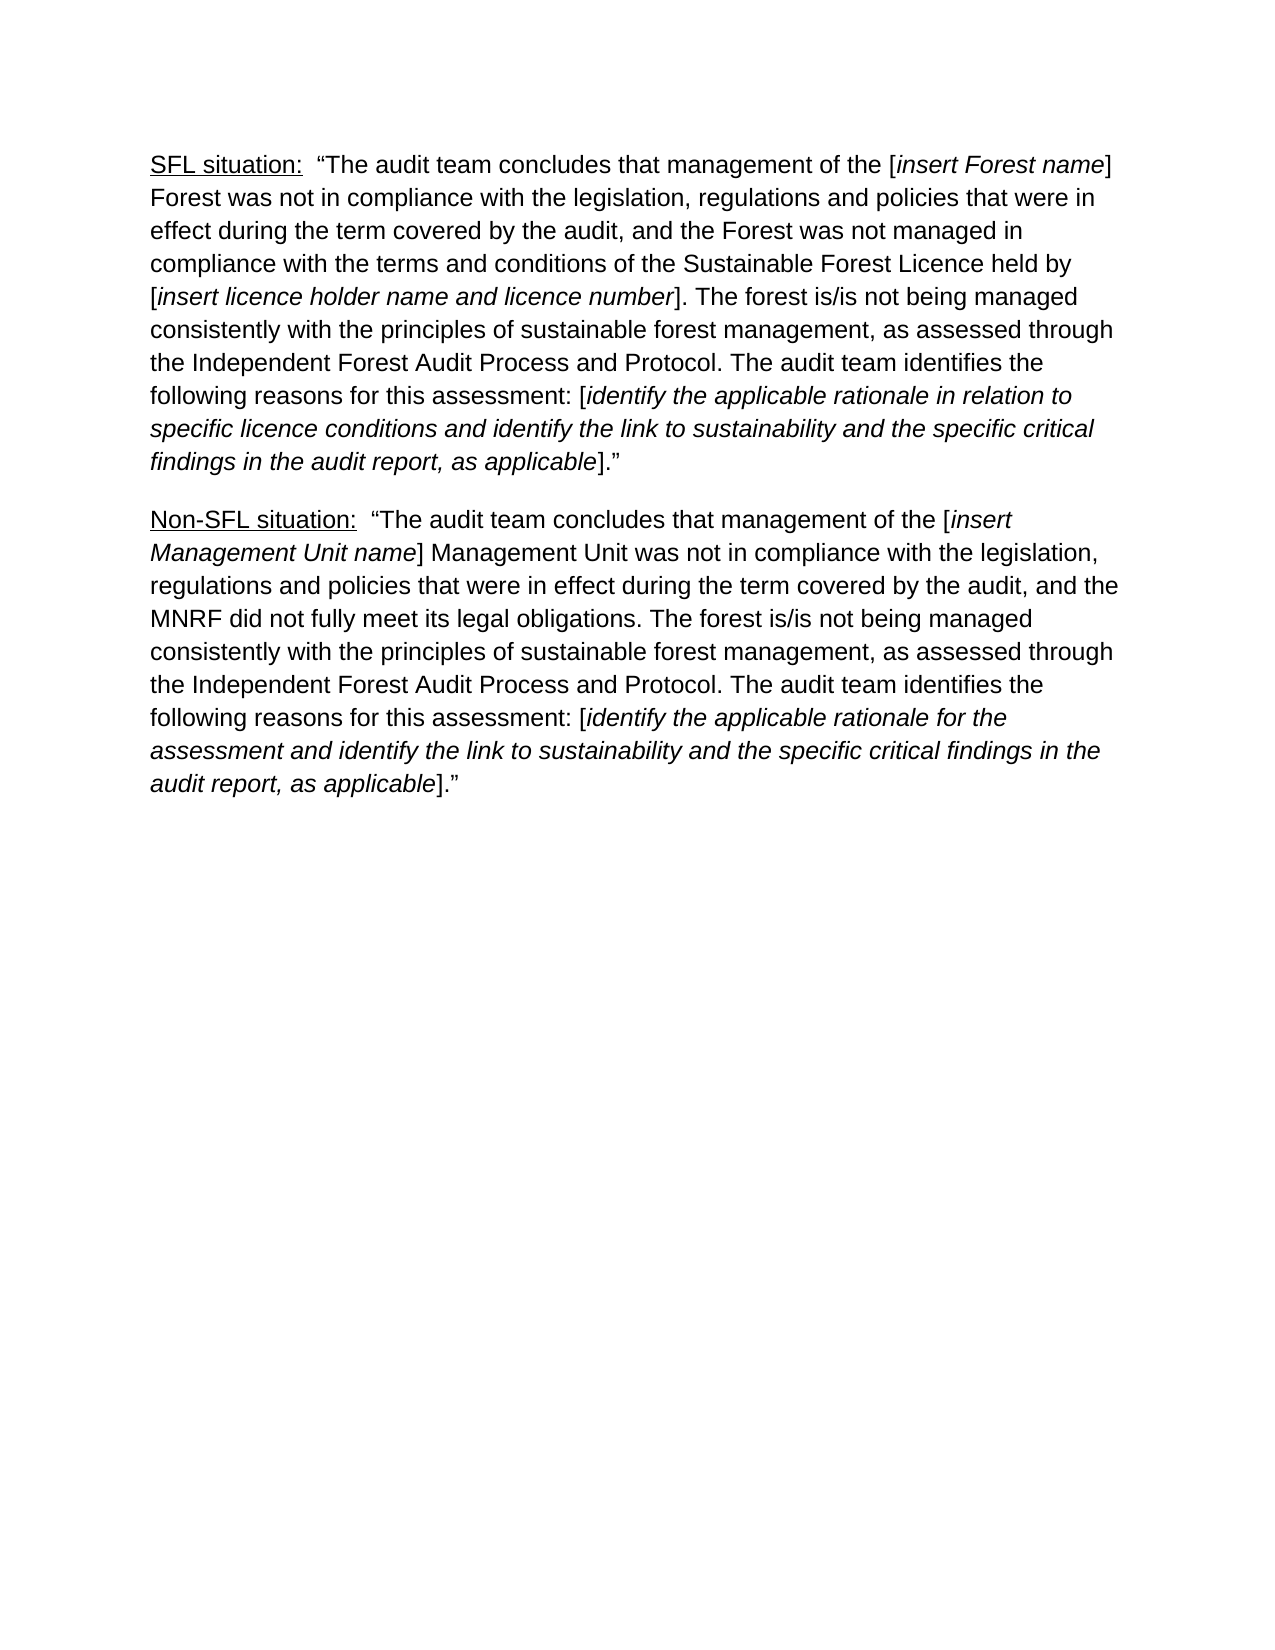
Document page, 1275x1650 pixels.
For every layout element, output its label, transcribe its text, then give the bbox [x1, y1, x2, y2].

text SFL situation: “The audit team concludes that management of the [insert Forest name] Forest was not in compliance with the legislation, regulations and policies that were in effect during the term covered by the audit, and the Forest was not managed in compliance with the terms and conditions of the Sustainable Forest Licence held by [insert licence holder name and licence number]. The forest is/is not being managed consistently with the principles of sustainable forest management, as assessed through the Independent Forest Audit Process and Protocol. The audit team identifies the following reasons for this assessment: [identify the applicable rationale in relation to specific licence conditions and identify the link to sustainability and the specific critical findings in the audit report, as applicable].” [150, 150, 1125, 476]
text Non-SFL situation: “The audit team concludes that management of the [insert Management Unit name] Management Unit was not in compliance with the legislation, regulations and policies that were in effect during the term covered by the audit, and the MNRF did not fully meet its legal obligations. The forest is/is not being managed consistently with the principles of sustainable forest management, as assessed through the Independent Forest Audit Process and Protocol. The audit team identifies the following reasons for this assessment: [identify the applicable rationale for the assessment and identify the link to sustainability and the specific critical findings in the audit report, as applicable].” [150, 505, 1125, 798]
